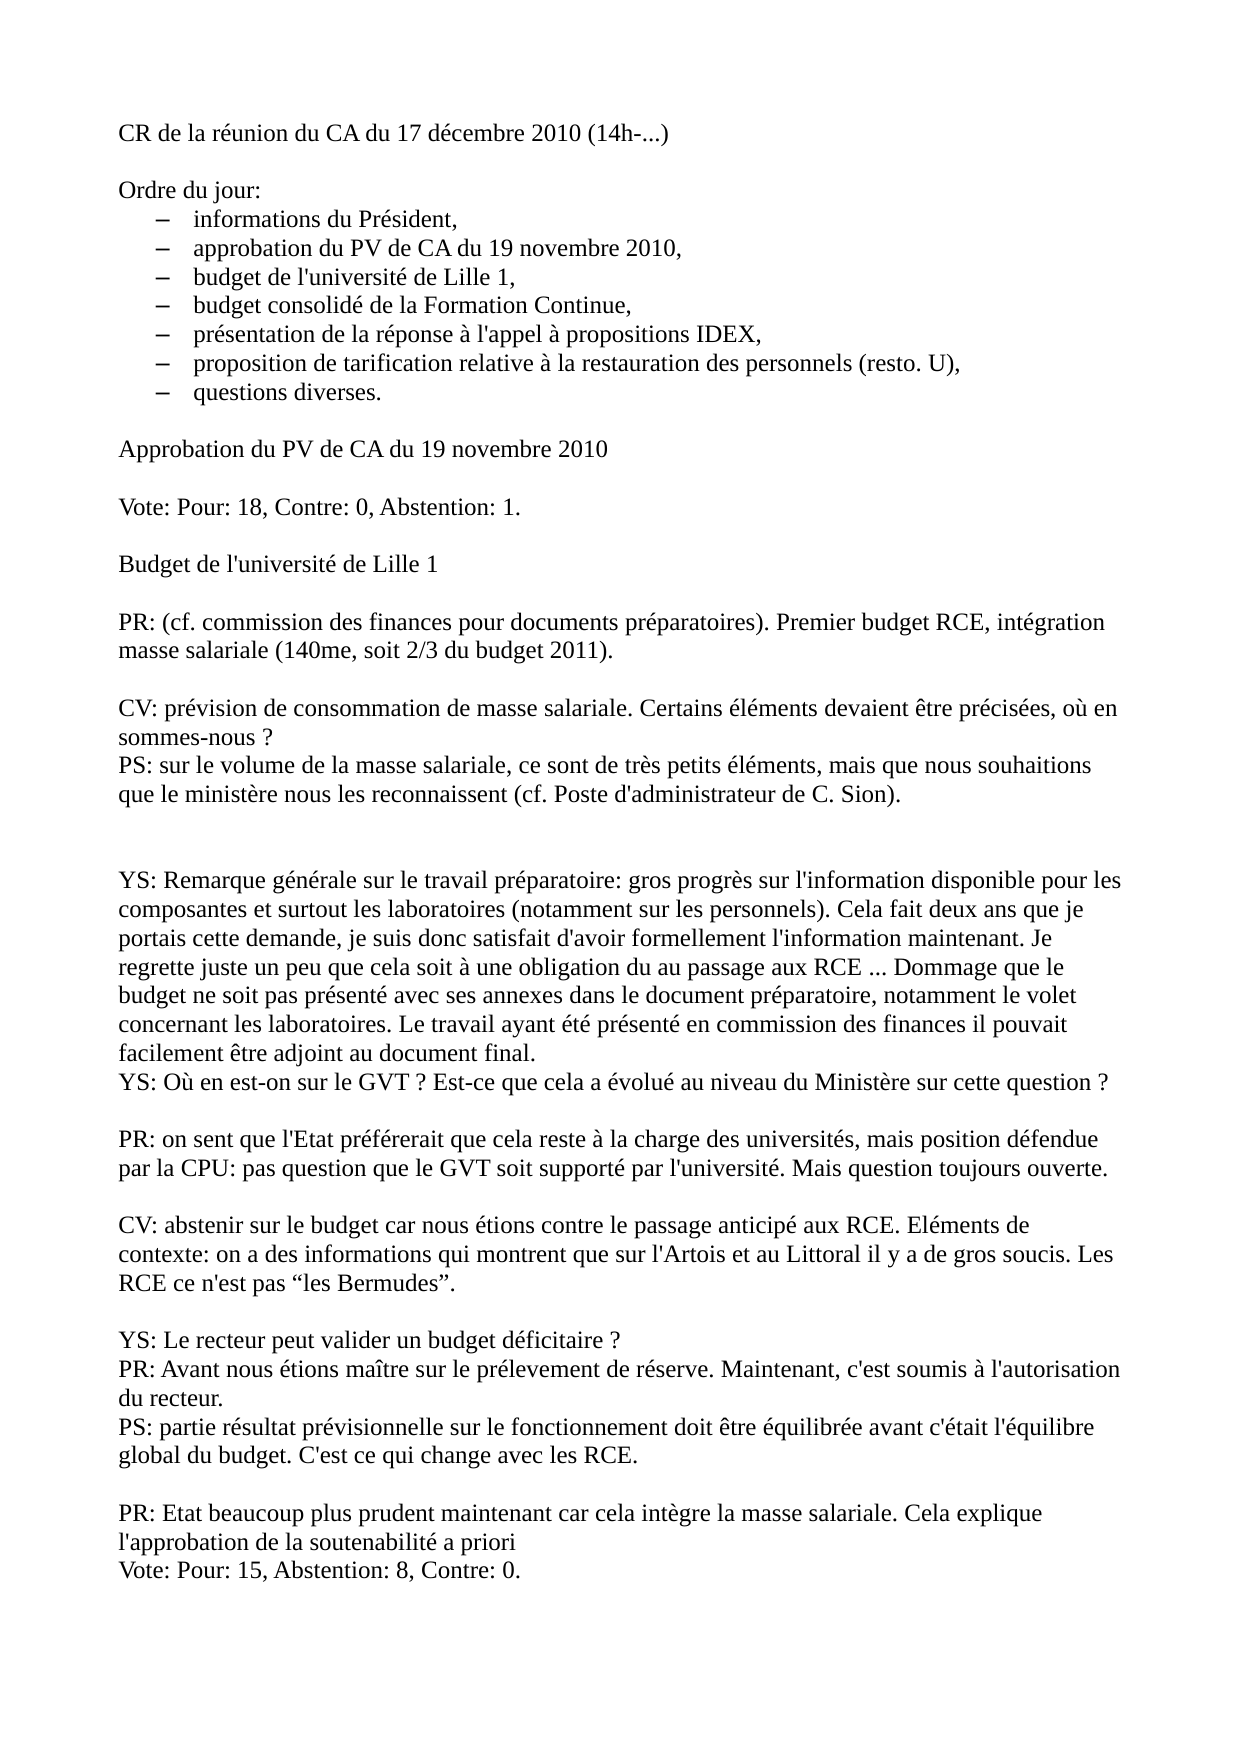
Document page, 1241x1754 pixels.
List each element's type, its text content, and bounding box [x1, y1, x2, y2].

text PR: on sent que l'Etat préférerait que cela reste à la charge des universités, mais position défendue par la CPU: pas question que le GVT soit supporté par l'université. Mais question toujours ouverte. [118, 1124, 1122, 1182]
text YS: Le recteur peut valider un budget déficitaire ? [118, 1326, 1122, 1354]
text PS: partie résultat prévisionnelle sur le fonctionnement doit être équilibrée avant c'était l'équilibre global du budget. C'est ce qui change avec les RCE. [118, 1412, 1122, 1469]
list budget de l'université de Lille 1, [156, 262, 1122, 291]
text YS: Remarque générale sur le travail préparatoire: gros progrès sur l'information disponible pour les composantes et surtout les laboratoires (notamment sur les personnels). Cela fait deux ans que je portais cette demande, je suis donc satisfait d'avoir formellement l'information maintenant. Je regrette juste un peu que cela soit à une obligation du au passage aux RCE ... Dommage que le budget ne soit pas présenté avec ses annexes dans le document préparatoire, notamment le volet concernant les laboratoires. Le travail ayant été présenté en commission des finances il pouvait facilement être adjoint au document final. [118, 866, 1122, 1067]
text PR: (cf. commission des finances pour documents préparatoires). Premier budget RCE, intégration masse salariale (140me, soit 2/3 du budget 2011). [118, 607, 1122, 664]
list informations du Président, [156, 204, 1122, 233]
text CV: abstenir sur le budget car nous étions contre le passage anticipé aux RCE. Eléments de contexte: on a des informations qui montrent que sur l'Artois et au Littoral il y a de gros soucis. Les RCE ce n'est pas “les Bermudes”. [118, 1211, 1122, 1297]
list questions diverses. [156, 377, 1122, 406]
text Budget de l'université de Lille 1 [118, 549, 1122, 578]
list proposition de tarification relative à la restauration des personnels (resto. U), [156, 348, 1122, 377]
text Approbation du PV de CA du 19 novembre 2010 [118, 434, 1122, 463]
list budget consolidé de la Formation Continue, [156, 291, 1122, 319]
list approbation du PV de CA du 19 novembre 2010, [156, 233, 1122, 262]
text YS: Où en est-on sur le GVT ? Est-ce que cela a évolué au niveau du Ministère sur cette question ? [118, 1067, 1122, 1096]
text CR de la réunion du CA du 17 décembre 2010 (14h-...) [118, 118, 1122, 147]
text CV: prévision de consommation de masse salariale. Certains éléments devaient être précisées, où en sommes-nous ? [118, 693, 1122, 751]
text Ordre du jour: [118, 176, 1122, 204]
text PR: Avant nous étions maître sur le prélevement de réserve. Maintenant, c'est soumis à l'autorisation du recteur. [118, 1354, 1122, 1412]
text PS: sur le volume de la masse salariale, ce sont de très petits éléments, mais que nous souhaitions que le ministère nous les reconnaissent (cf. Poste d'administrateur de C. Sion). [118, 751, 1122, 808]
list présentation de la réponse à l'appel à propositions IDEX, [156, 319, 1122, 348]
text Vote: Pour: 15, Abstention: 8, Contre: 0. [118, 1556, 1122, 1584]
text Vote: Pour: 18, Contre: 0, Abstention: 1. [118, 492, 1122, 521]
text PR: Etat beaucoup plus prudent maintenant car cela intègre la masse salariale. Cela explique l'approbation de la soutenabilité a priori [118, 1498, 1122, 1556]
